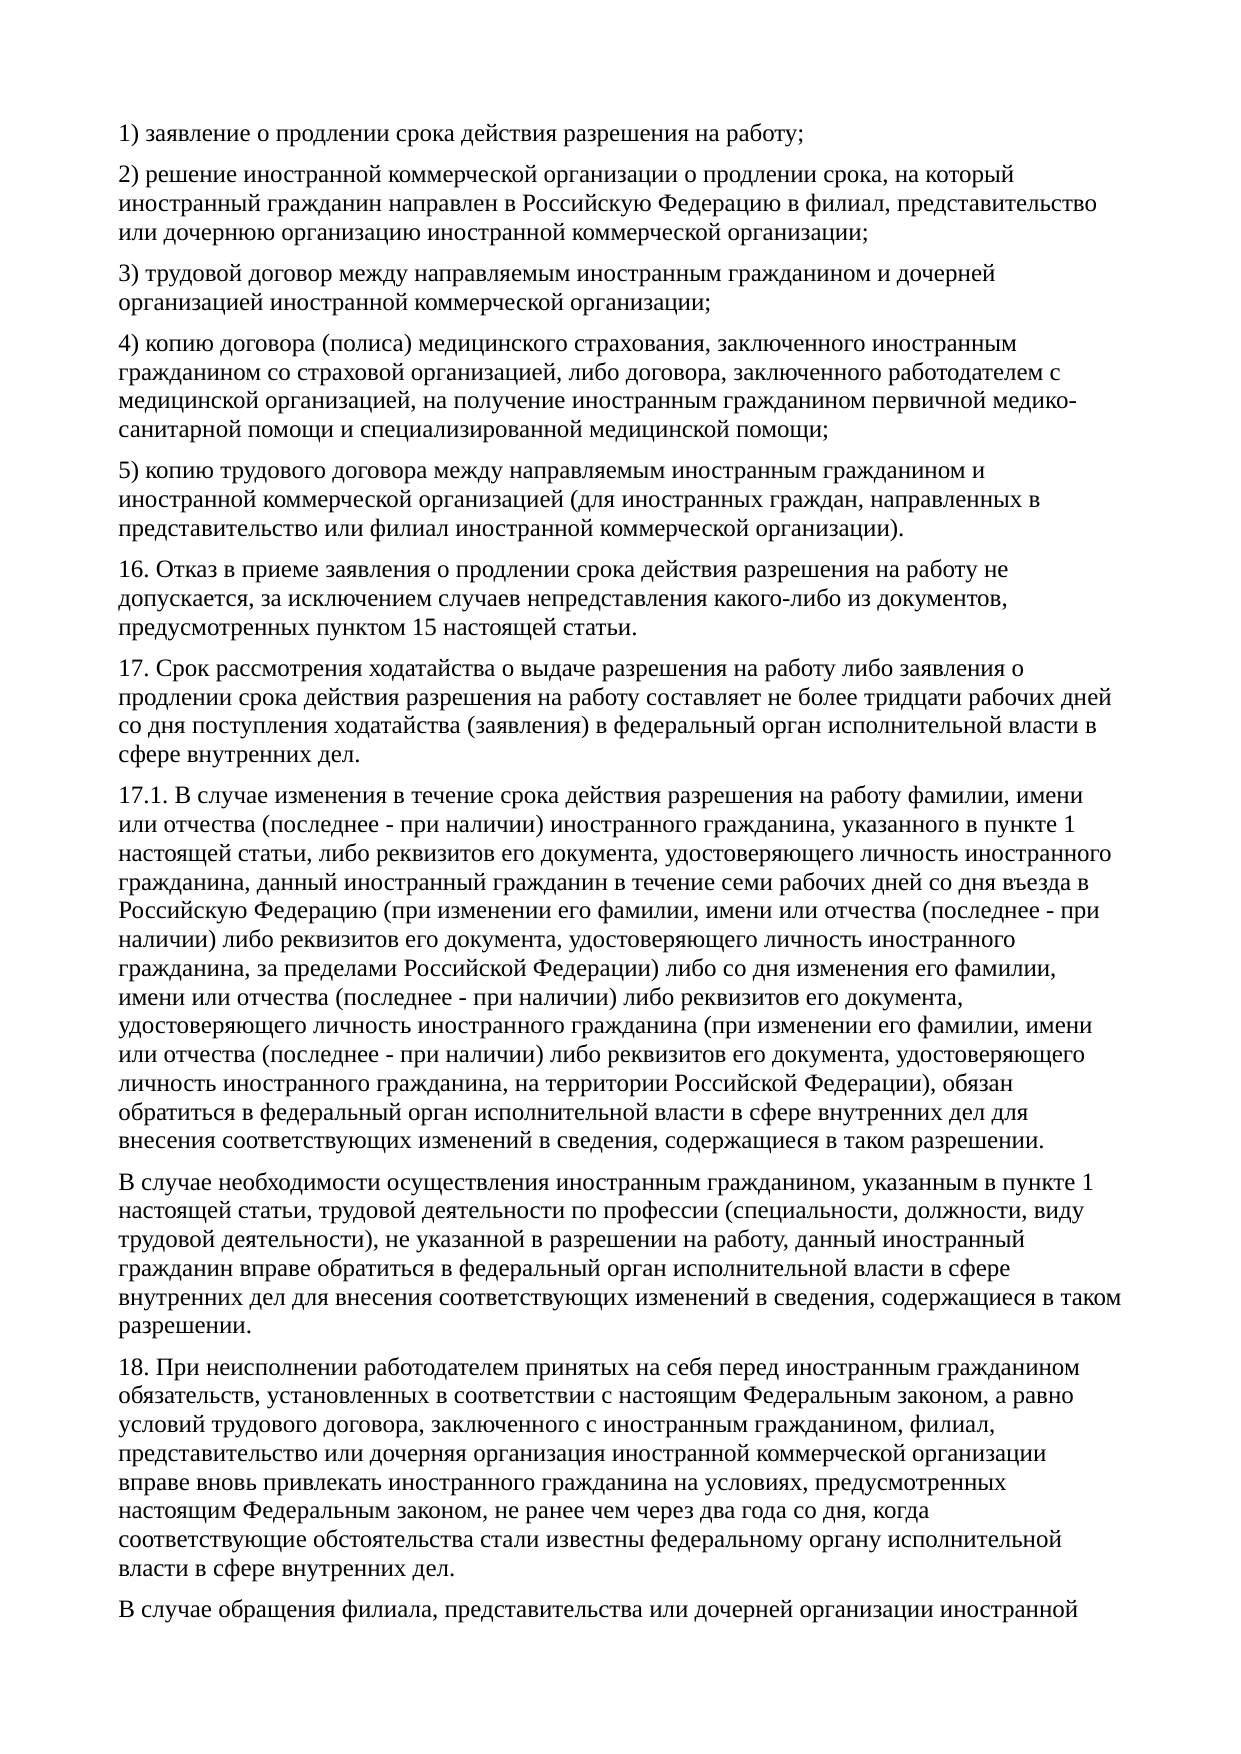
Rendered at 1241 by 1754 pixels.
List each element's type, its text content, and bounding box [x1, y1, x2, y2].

text В случае необходимости осуществления иностранным гражданином, указанным в пункте 1 настоящей статьи, трудовой деятельности по профессии (специальности, должности, виду трудовой деятельности), не указанной в разрешении на работу, данный иностранный гражданин вправе обратиться в федеральный орган исполнительной власти в сфере внутренних дел для внесения соответствующих изменений в сведения, содержащиеся в таком разрешении. [118, 1167, 1122, 1339]
text 16. Отказ в приеме заявления о продлении срока действия разрешения на работу не допускается, за исключением случаев непредставления какого-либо из документов, предусмотренных пунктом 15 настоящей статьи. [118, 554, 1122, 641]
text 4) копию договора (полиса) медицинского страхования, заключенного иностранным гражданином со страховой организацией, либо договора, заключенного работодателем с медицинской организацией, на получение иностранным гражданином первичной медико-санитарной помощи и специализированной медицинской помощи; [118, 328, 1122, 443]
text 18. При неисполнении работодателем принятых на себя перед иностранным гражданином обязательств, установленных в соответствии с настоящим Федеральным законом, а равно условий трудового договора, заключенного с иностранным гражданином, филиал, представительство или дочерняя организация иностранной коммерческой организации вправе вновь привлекать иностранного гражданина на условиях, предусмотренных настоящим Федеральным законом, не ранее чем через два года со дня, когда соответствующие обстоятельства стали известны федеральному органу исполнительной власти в сфере внутренних дел. [118, 1352, 1122, 1582]
text 17.1. В случае изменения в течение срока действия разрешения на работу фамилии, имени или отчества (последнее - при наличии) иностранного гражданина, указанного в пункте 1 настоящей статьи, либо реквизитов его документа, удостоверяющего личность иностранного гражданина, данный иностранный гражданин в течение семи рабочих дней со дня въезда в Российскую Федерацию (при изменении его фамилии, имени или отчества (последнее - при наличии) либо реквизитов его документа, удостоверяющего личность иностранного гражданина, за пределами Российской Федерации) либо со дня изменения его фамилии, имени или отчества (последнее - при наличии) либо реквизитов его документа, удостоверяющего личность иностранного гражданина (при изменении его фамилии, имени или отчества (последнее - при наличии) либо реквизитов его документа, удостоверяющего личность иностранного гражданина, на территории Российской Федерации), обязан обратиться в федеральный орган исполнительной власти в сфере внутренних дел для внесения соответствующих изменений в сведения, содержащиеся в таком разрешении. [118, 781, 1122, 1154]
text В случае обращения филиала, представительства или дочерней организации иностранной [118, 1594, 1122, 1623]
text 3) трудовой договор между направляемым иностранным гражданином и дочерней организацией иностранной коммерческой организации; [118, 258, 1122, 316]
text 5) копию трудового договора между направляемым иностранным гражданином и иностранной коммерческой организацией (для иностранных граждан, направленных в представительство или филиал иностранной коммерческой организации). [118, 456, 1122, 542]
text 2) решение иностранной коммерческой организации о продлении срока, на который иностранный гражданин направлен в Российскую Федерацию в филиал, представительство или дочернюю организацию иностранной коммерческой организации; [118, 159, 1122, 246]
text 17. Срок рассмотрения ходатайства о выдаче разрешения на работу либо заявления о продлении срока действия разрешения на работу составляет не более тридцати рабочих дней со дня поступления ходатайства (заявления) в федеральный орган исполнительной власти в сфере внутренних дел. [118, 653, 1122, 768]
text 1) заявление о продлении срока действия разрешения на работу; [118, 118, 1122, 147]
